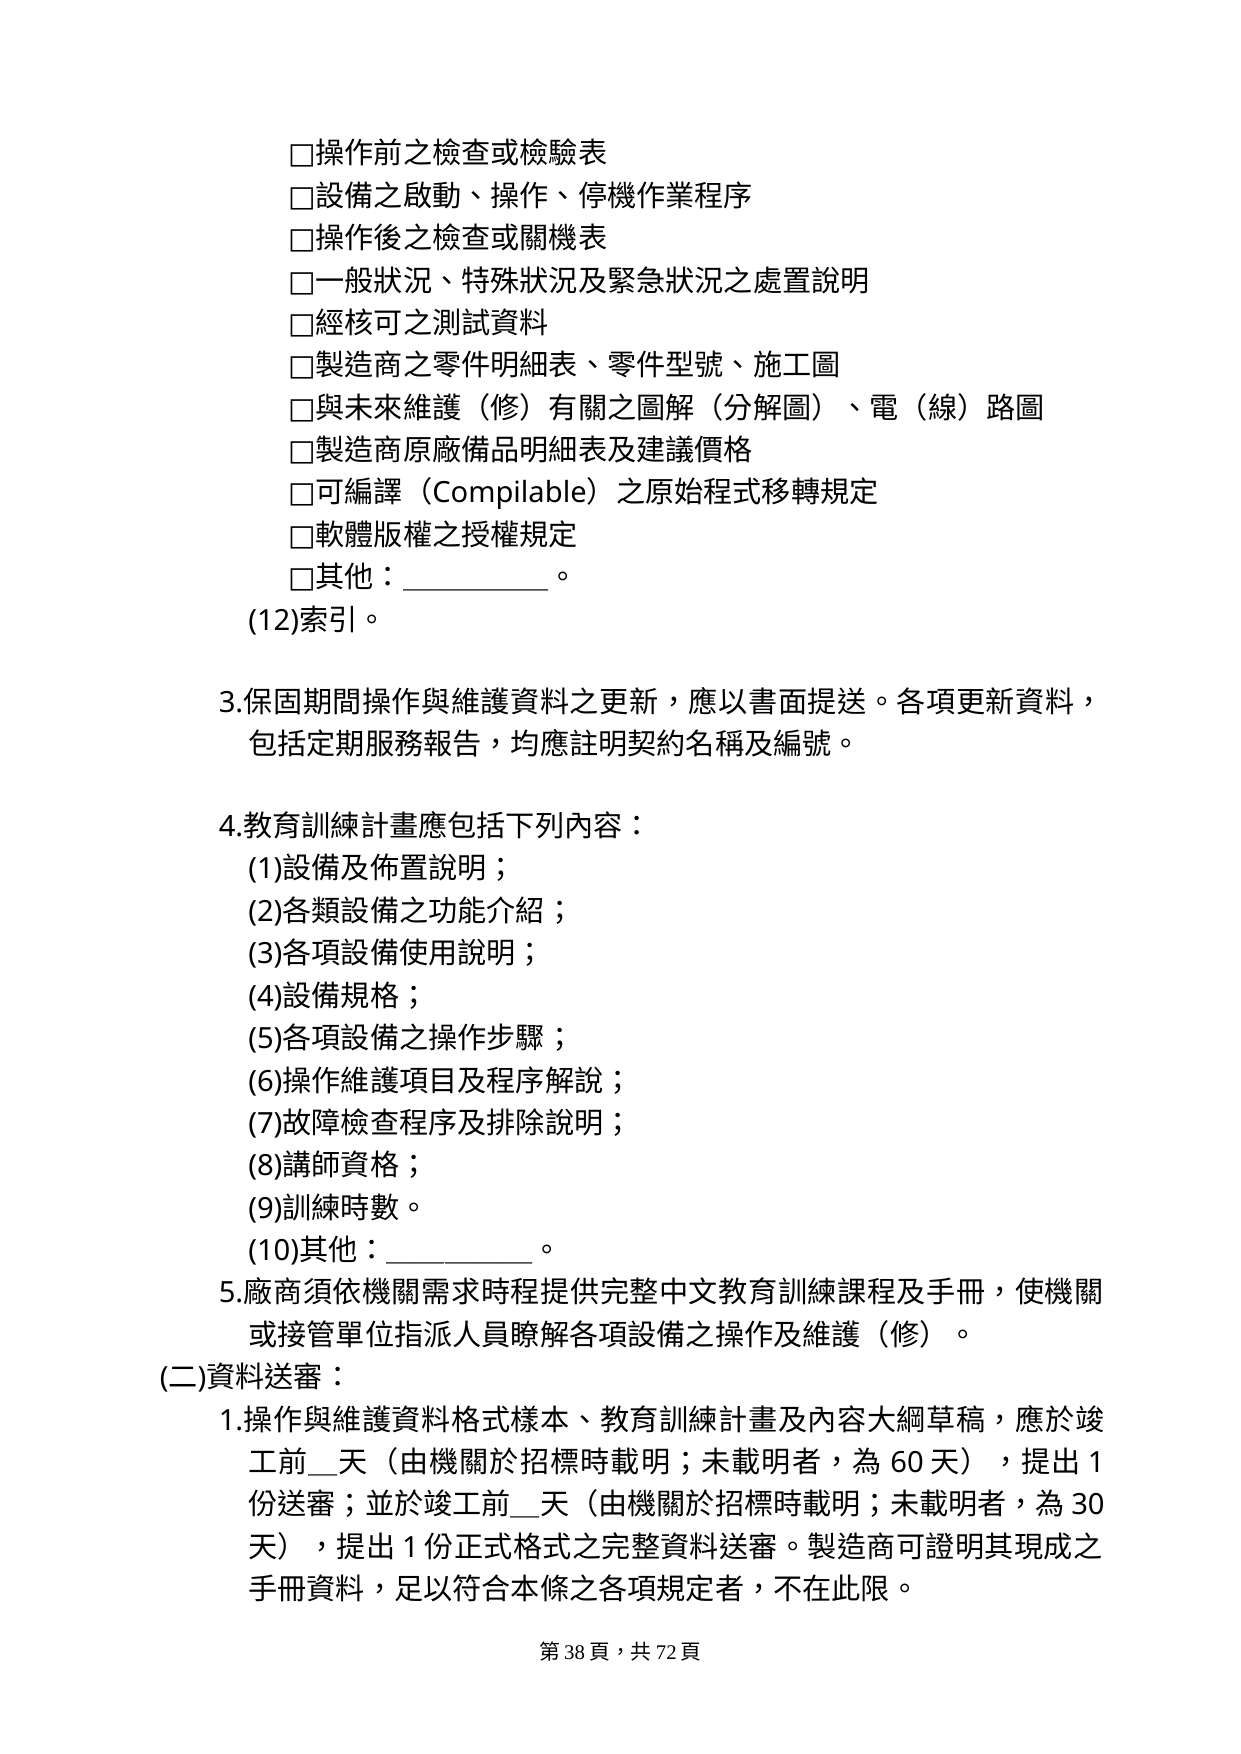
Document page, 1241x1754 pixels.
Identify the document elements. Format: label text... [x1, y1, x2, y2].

text 1.操作與維護資料格式樣本、教育訓練計畫及內容大綱草稿，應於竣工前＿天（由機關於招標時載明；未載明者，為60天），提出1份送審；並於竣工前＿天（由機關於招標時載明；未載明者，為30天），提出1份正式格式之完整資料送審。製造商可證明其現成之手冊資料，足以符合本條之各項規定者，不在此限。 [218, 1396, 1104, 1608]
text □一般狀況、特殊狀況及緊急狀況之處置說明 [288, 257, 1110, 299]
text (二)資料送審： [159, 1354, 1104, 1396]
text □製造商之零件明細表、零件型號、施工圖 [288, 342, 1110, 384]
text 4.教育訓練計畫應包括下列內容： [218, 803, 1104, 845]
text (8)講師資格； [248, 1142, 1110, 1184]
text (12)索引。 [248, 596, 1110, 639]
text □其他：＿＿＿＿＿。 [288, 554, 1110, 596]
text (2)各類設備之功能介紹； [248, 887, 1110, 930]
text □軟體版權之授權規定 [288, 511, 1110, 554]
text □與未來維護（修）有關之圖解（分解圖）、電（線）路圖 [288, 384, 1110, 427]
text □經核可之測試資料 [288, 299, 1110, 342]
text □操作後之檢查或關機表 [288, 215, 1110, 257]
text (5)各項設備之操作步驟； [248, 1015, 1110, 1057]
text (1)設備及佈置說明； [248, 845, 1110, 887]
text □製造商原廠備品明細表及建議價格 [288, 427, 1110, 469]
text □可編譯（Compilable）之原始程式移轉規定 [288, 469, 1110, 511]
text (10)其他：＿＿＿＿＿。 [248, 1227, 1110, 1269]
text (3)各項設備使用說明； [248, 930, 1110, 972]
text □設備之啟動、操作、停機作業程序 [288, 172, 1110, 215]
text 5.廠商須依機關需求時程提供完整中文教育訓練課程及手冊，使機關或接管單位指派人員瞭解各項設備之操作及維護（修）。 [218, 1269, 1104, 1354]
text 3.保固期間操作與維護資料之更新，應以書面提送。各項更新資料，包括定期服務報告，均應註明契約名稱及編號。 [218, 678, 1104, 763]
text □操作前之檢查或檢驗表 [288, 130, 1110, 172]
text (6)操作維護項目及程序解說； [248, 1057, 1110, 1099]
text (9)訓練時數。 [248, 1184, 1110, 1227]
text (7)故障檢查程序及排除說明； [248, 1099, 1110, 1142]
text (4)設備規格； [248, 972, 1110, 1015]
